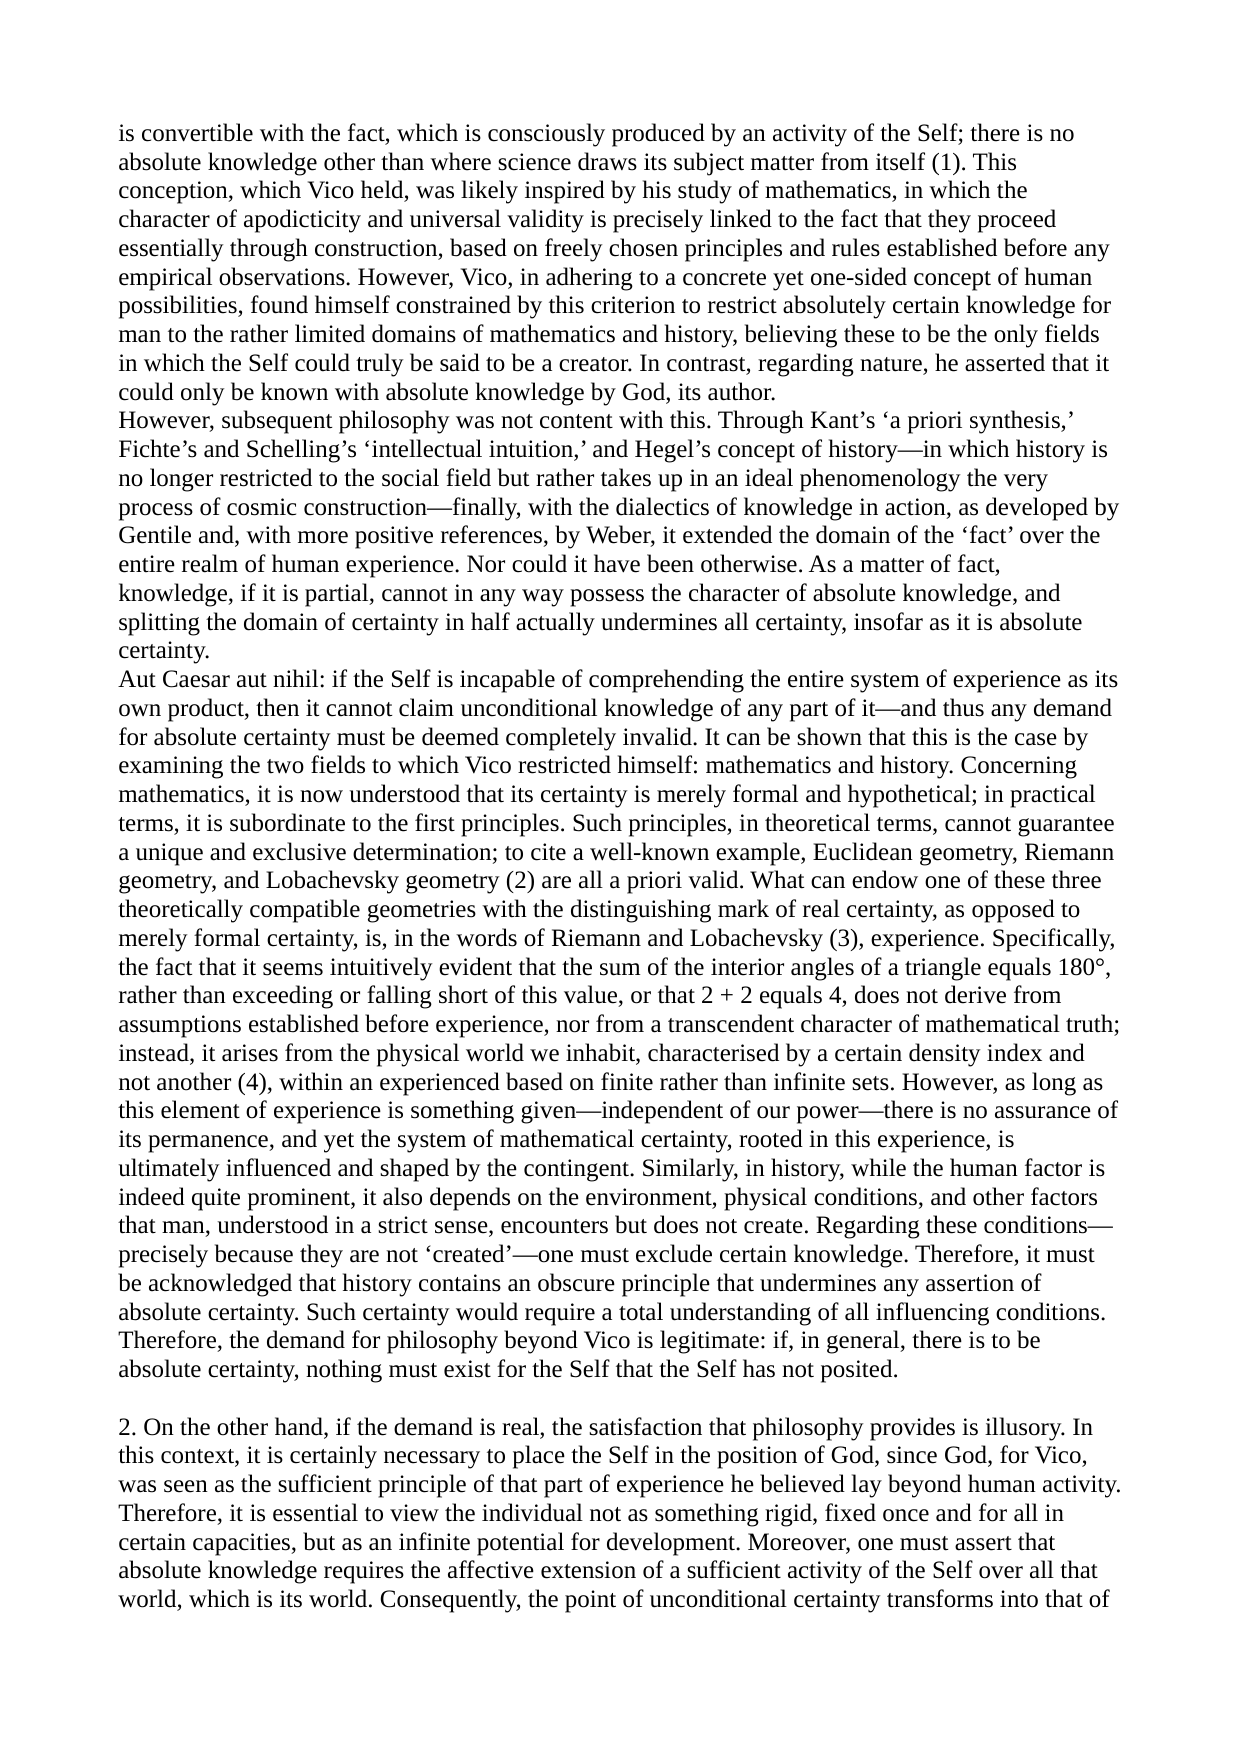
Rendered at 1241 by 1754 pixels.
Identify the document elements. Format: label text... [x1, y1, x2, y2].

text However, subsequent philosophy was not content with this. Through Kant’s ‘a priori synthesis,’ Fichte’s and Schelling’s ‘intellectual intuition,’ and Hegel’s concept of history—in which history is no longer restricted to the social field but rather takes up in an ideal phenomenology the very process of cosmic construction—finally, with the dialectics of knowledge in action, as developed by Gentile and, with more positive references, by Weber, it extended the domain of the ‘fact’ over the entire realm of human experience. Nor could it have been otherwise. As a matter of fact, knowledge, if it is partial, cannot in any way possess the character of absolute knowledge, and splitting the domain of certainty in half actually undermines all certainty, insofar as it is absolute certainty. [118, 406, 1122, 664]
text 2. On the other hand, if the demand is real, the satisfaction that philosophy provides is illusory. In this context, it is certainly necessary to place the Self in the position of God, since God, for Vico, was seen as the sufficient principle of that part of experience he believed lay beyond human activity. Therefore, it is essential to view the individual not as something rigid, fixed once and for all in certain capacities, but as an infinite potential for development. Moreover, one must assert that absolute knowledge requires the affective extension of a sufficient activity of the Self over all that world, which is its world. Consequently, the point of unconditional certainty transforms into that of [118, 1412, 1122, 1613]
text is convertible with the fact, which is consciously produced by an activity of the Self; there is no absolute knowledge other than where science draws its subject matter from itself (1). This conception, which Vico held, was likely inspired by his study of mathematics, in which the character of apodicticity and universal validity is precisely linked to the fact that they proceed essentially through construction, based on freely chosen principles and rules established before any empirical observations. However, Vico, in adhering to a concrete yet one-sided concept of human possibilities, found himself constrained by this criterion to restrict absolutely certain knowledge for man to the rather limited domains of mathematics and history, believing these to be the only fields in which the Self could truly be said to be a creator. In contrast, regarding nature, he asserted that it could only be known with absolute knowledge by God, its author. [118, 118, 1122, 406]
text Aut Caesar aut nihil: if the Self is incapable of comprehending the entire system of experience as its own product, then it cannot claim unconditional knowledge of any part of it—and thus any demand for absolute certainty must be deemed completely invalid. It can be shown that this is the case by examining the two fields to which Vico restricted himself: mathematics and history. Concerning mathematics, it is now understood that its certainty is merely formal and hypothetical; in practical terms, it is subordinate to the first principles. Such principles, in theoretical terms, cannot guarantee a unique and exclusive determination; to cite a well-known example, Euclidean geometry, Riemann geometry, and Lobachevsky geometry (2) are all a priori valid. What can endow one of these three theoretically compatible geometries with the distinguishing mark of real certainty, as opposed to merely formal certainty, is, in the words of Riemann and Lobachevsky (3), experience. Specifically, the fact that it seems intuitively evident that the sum of the interior angles of a triangle equals 180°, rather than exceeding or falling short of this value, or that 2 + 2 equals 4, does not derive from assumptions established before experience, nor from a transcendent character of mathematical truth; instead, it arises from the physical world we inhabit, characterised by a certain density index and not another (4), within an experienced based on finite rather than infinite sets. However, as long as this element of experience is something given—independent of our power—there is no assurance of its permanence, and yet the system of mathematical certainty, rooted in this experience, is ultimately influenced and shaped by the contingent. Similarly, in history, while the human factor is indeed quite prominent, it also depends on the environment, physical conditions, and other factors that man, understood in a strict sense, encounters but does not create. Regarding these conditions—precisely because they are not ‘created’—one must exclude certain knowledge. Therefore, it must be acknowledged that history contains an obscure principle that undermines any assertion of absolute certainty. Such certainty would require a total understanding of all influencing conditions. [118, 664, 1122, 1326]
text Therefore, the demand for philosophy beyond Vico is legitimate: if, in general, there is to be absolute certainty, nothing must exist for the Self that the Self has not posited. [118, 1326, 1122, 1383]
